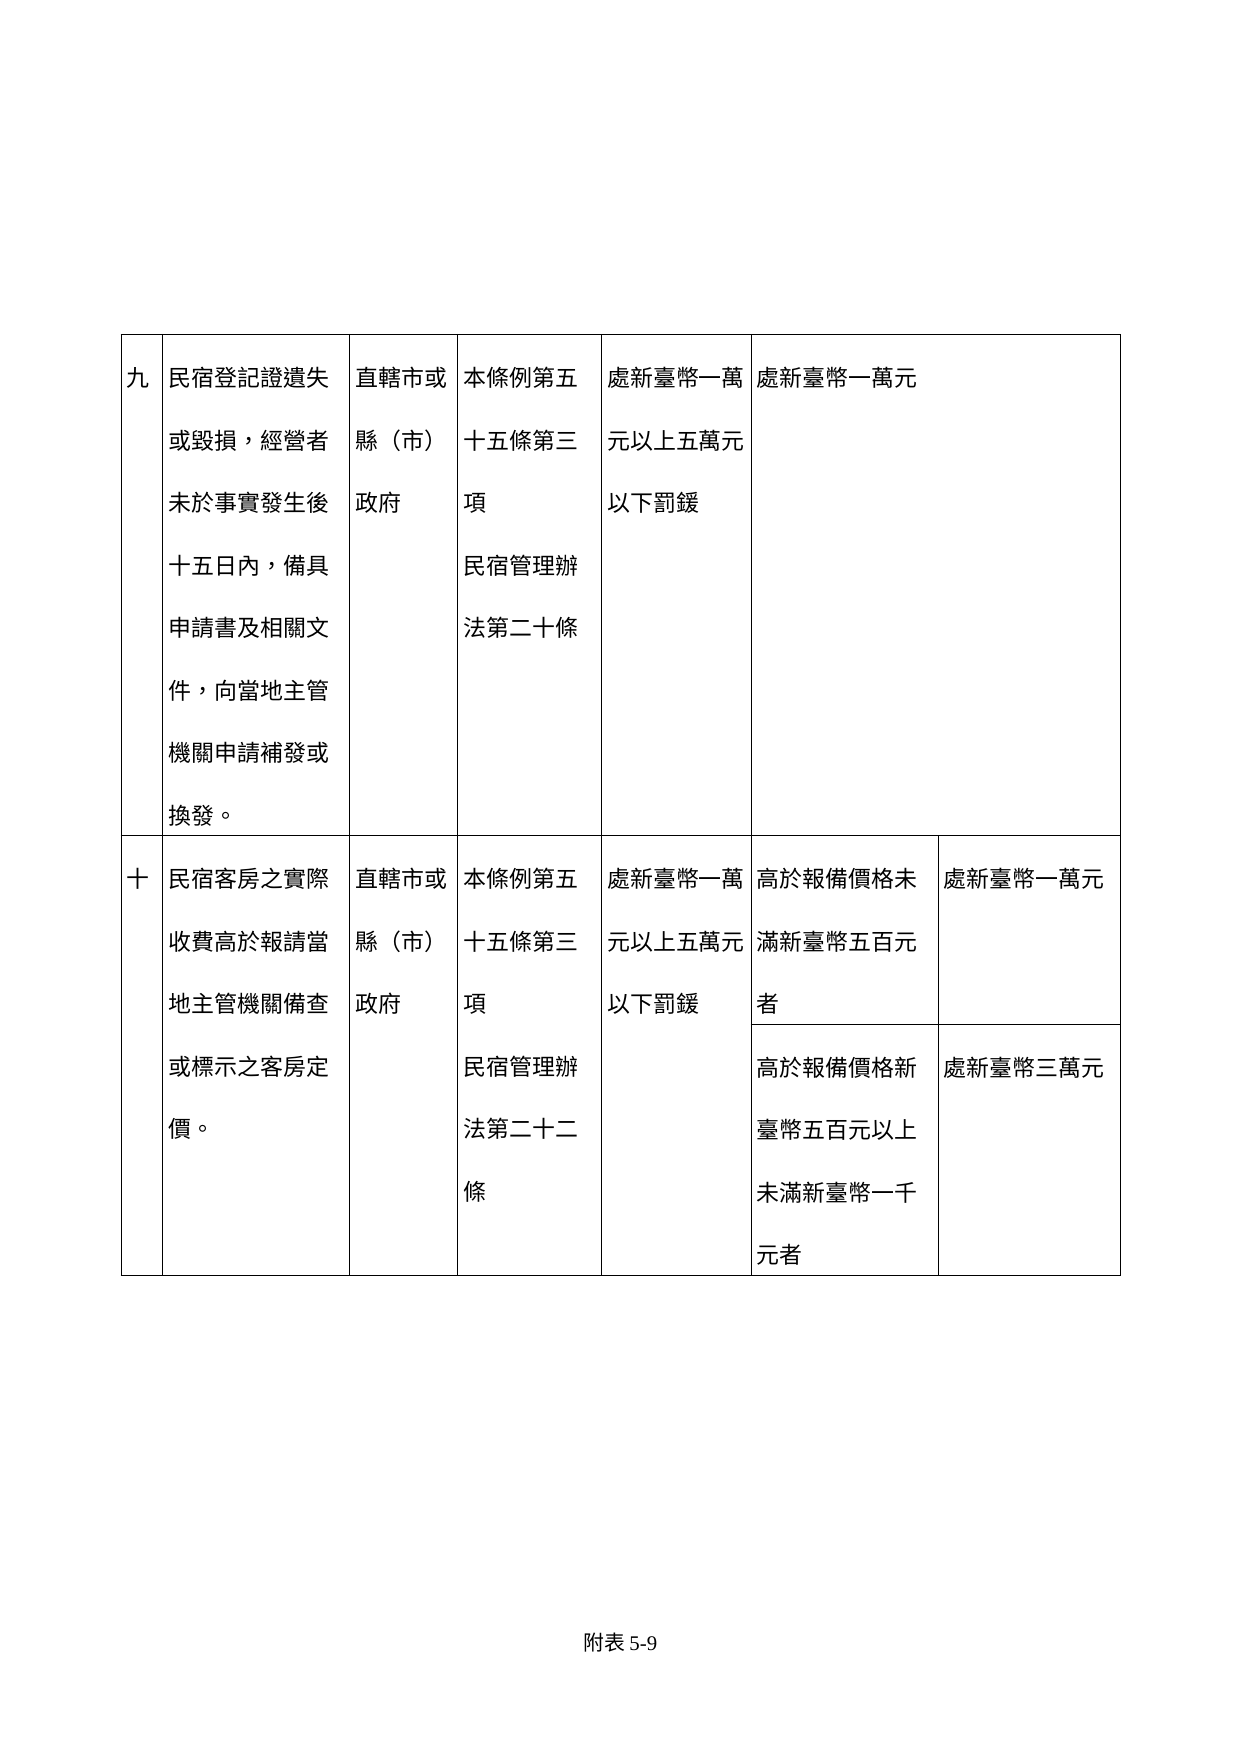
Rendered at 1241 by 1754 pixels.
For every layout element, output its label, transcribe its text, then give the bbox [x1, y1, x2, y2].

table_cell 直轄市或縣（市）政府 [350, 335, 457, 835]
table_cell 處新臺幣一萬元以上五萬元以下罰鍰 [602, 335, 751, 835]
table_cell 本條例第五十五條第三項 民宿管理辦法第二十二條 [458, 836, 601, 1274]
table_cell 十 [122, 836, 162, 1274]
table_cell 處新臺幣一萬元以上五萬元以下罰鍰 [602, 836, 751, 1274]
table_cell 處新臺幣三萬元 [939, 1025, 1120, 1274]
table_cell 本條例第五十五條第三項 民宿管理辦法第二十條 [458, 335, 601, 835]
table_cell 民宿登記證遺失或毀損，經營者未於事實發生後十五日內，備具申請書及相關文件，向當地主管機關申請補發或換發。 [163, 335, 349, 835]
table_cell 處新臺幣一萬元 [939, 836, 1120, 1023]
table_cell 處新臺幣一萬元 [752, 335, 1120, 835]
table_cell 九 [122, 335, 162, 835]
table_cell 民宿客房之實際收費高於報請當地主管機關備查或標示之客房定價。 [163, 836, 349, 1274]
table_cell 高於報備價格新臺幣五百元以上未滿新臺幣一千元者 [752, 1025, 938, 1274]
table_cell 高於報備價格未滿新臺幣五百元者 [752, 836, 938, 1023]
table_cell 直轄市或縣（市）政府 [350, 836, 457, 1274]
